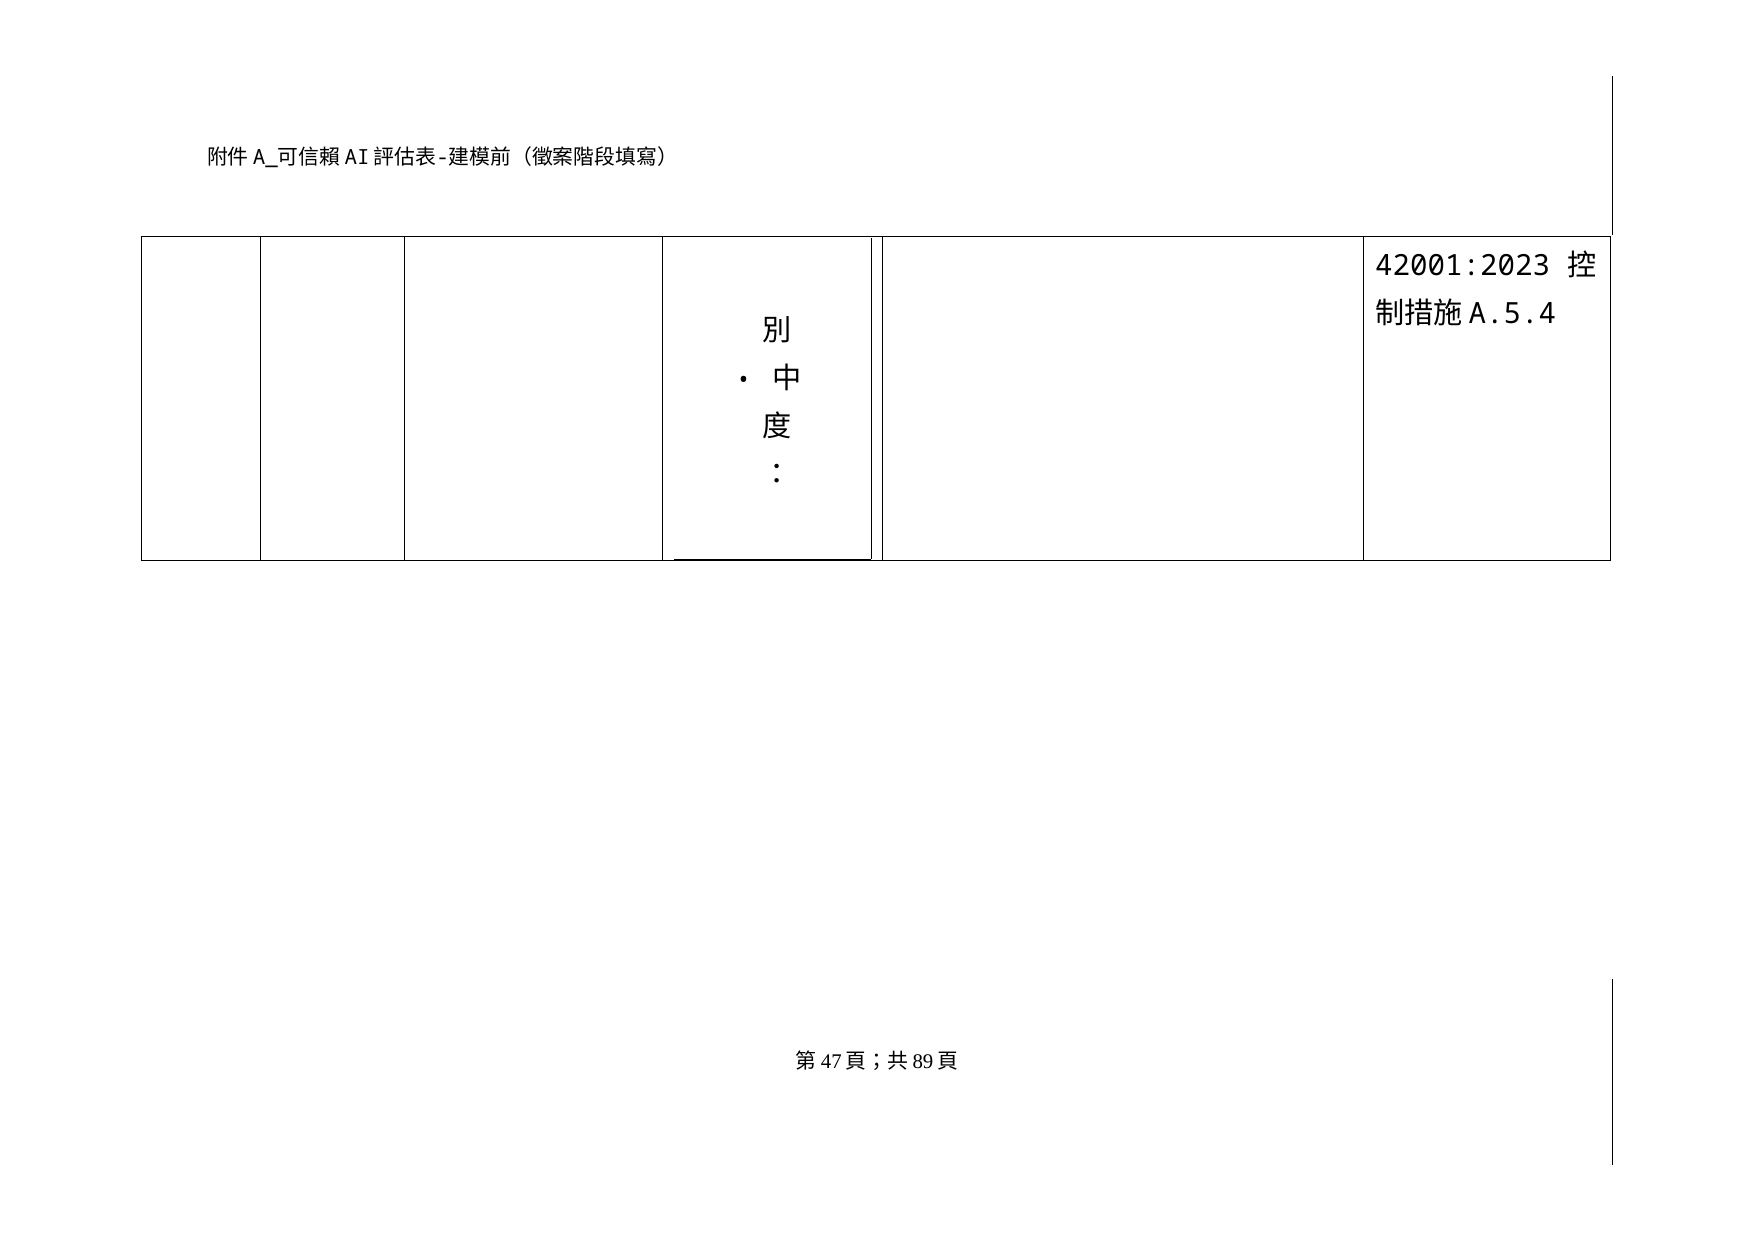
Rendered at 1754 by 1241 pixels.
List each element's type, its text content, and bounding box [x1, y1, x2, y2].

table_cell [261, 237, 404, 559]
table_cell [883, 237, 1363, 559]
table_cell 低度：未識別 中度：已識別 高度：已識別並建立程序化識別機制(SOP) [871, 237, 882, 559]
table_cell 低度：未識別 中度：已識別 高度：已識別並建立程序化識別機制(SOP) [663, 237, 673, 559]
table_cell [405, 237, 662, 559]
table_cell 低度：未識別 中度：已識別 高度：已識別並建立程序化識別機制(SOP) [674, 238, 870, 558]
table_cell 42001:2023 控制措施A.5.4 [1364, 237, 1610, 559]
table_cell [142, 237, 260, 559]
